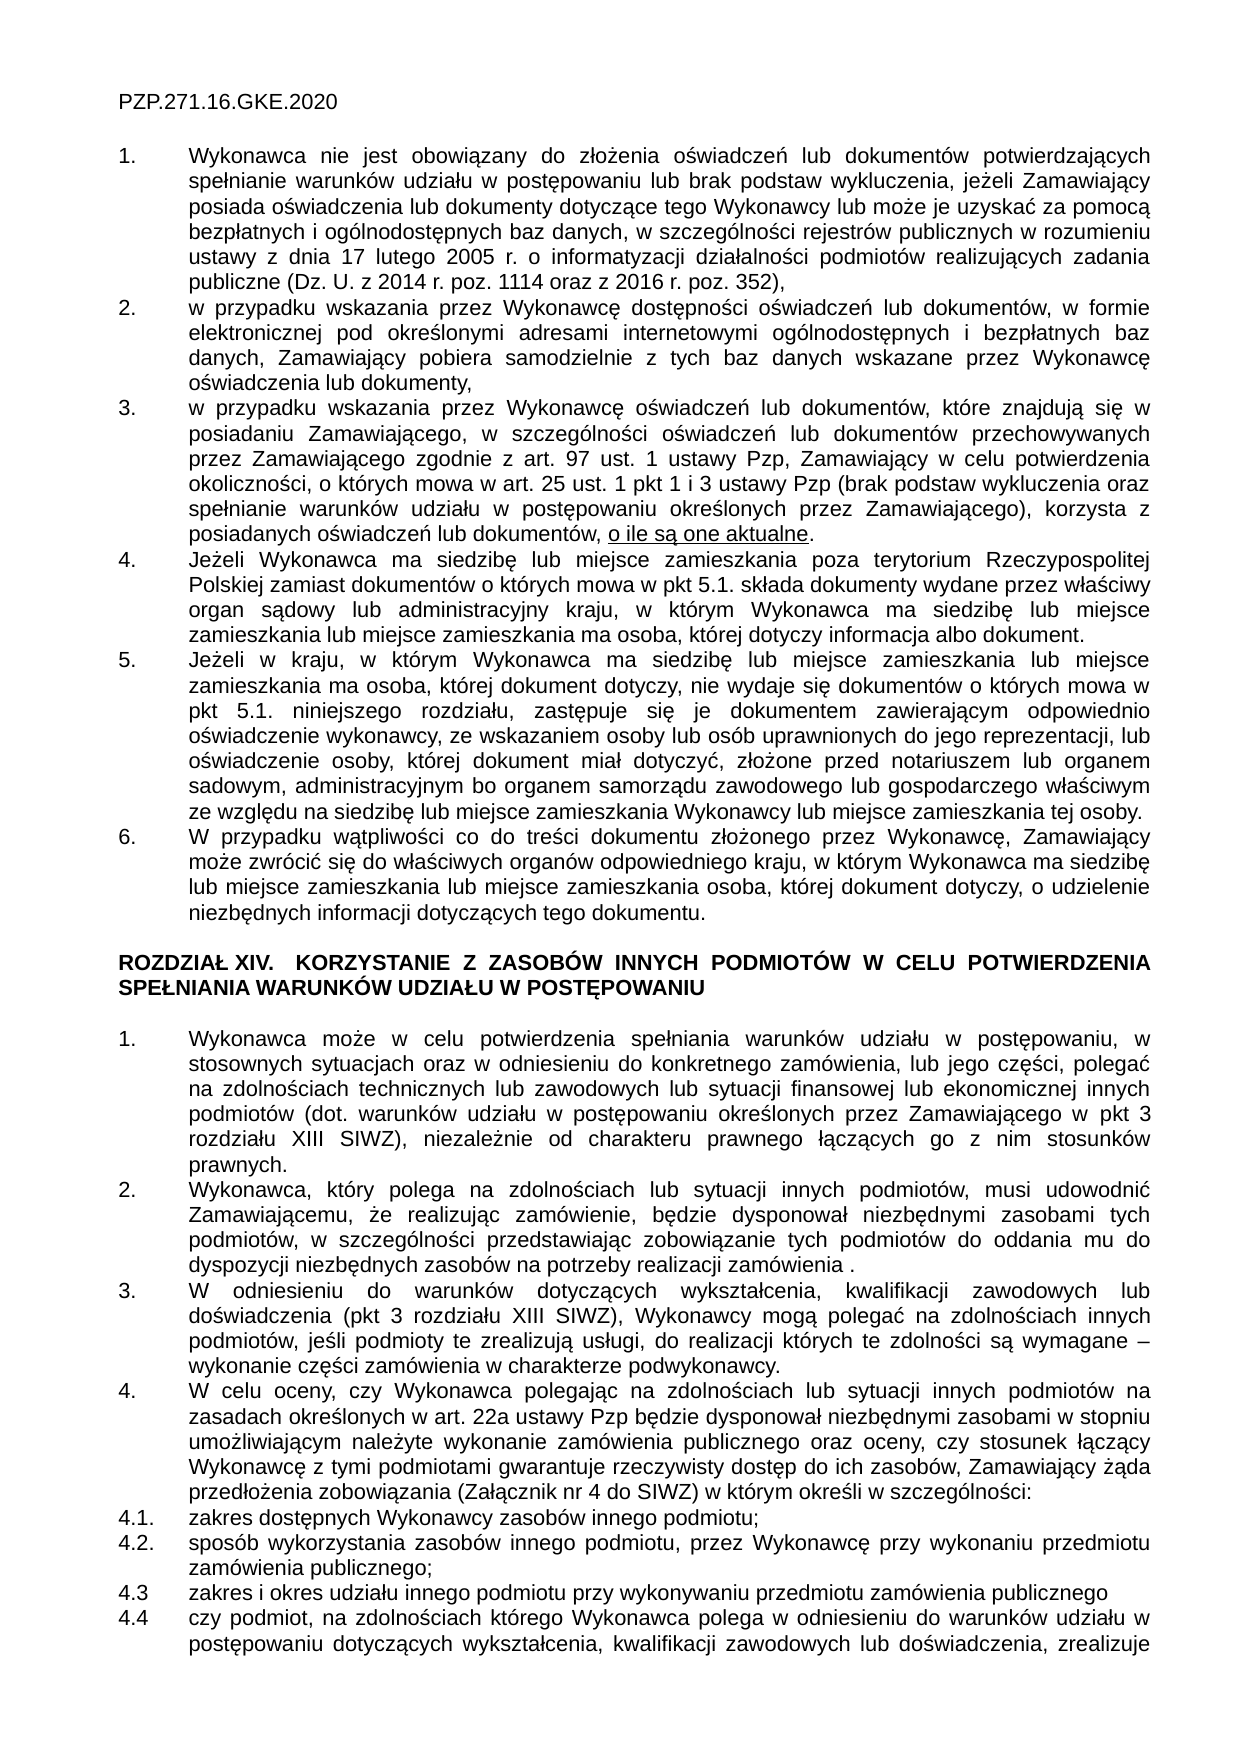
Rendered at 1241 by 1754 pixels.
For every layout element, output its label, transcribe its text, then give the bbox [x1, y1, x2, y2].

text ROZDZIAŁ XIV. KORZYSTANIE Z ZASOBÓW INNYCH PODMIOTÓW W CELU POTWIERDZENIA SPEŁNIANIA WARUNKÓW UDZIAŁU W POSTĘPOWANIU [118, 950, 1152, 1000]
table_cell Jeżeli Wykonawca ma siedzibę lub miejsce zamieszkania poza terytorium Rzeczypospolitej Polskiej zamiast dokumentów o których mowa w pkt 5.1. składa dokumenty wydane przez właściwy organ sądowy lub administracyjny kraju, w którym Wykonawca ma siedzibę lub miejsce zamieszkania lub miejsce zamieszkania ma osoba, której dotyczy informacja albo dokument. [188, 547, 1152, 647]
table_cell zakres i okres udziału innego podmiotu przy wykonywaniu przedmiotu zamówienia publicznego [188, 1580, 1152, 1605]
table_header Wykonawca nie jest obowiązany do złożenia oświadczeń lub dokumentów potwierdzających spełnianie warunków udziału w postępowaniu lub brak podstaw wykluczenia, jeżeli Zamawiający posiada oświadczenia lub dokumenty dotyczące tego Wykonawcy lub może je uzyskać za pomocą bezpłatnych i ogólnodostępnych baz danych, w szczególności rejestrów publicznych w rozumieniu ustawy z dnia 17 lutego 2005 r. o informatyzacji działalności podmiotów realizujących zadania publiczne (Dz. U. z 2014 r. poz. 1114 oraz z 2016 r. poz. 352), [188, 143, 1152, 294]
table_cell 2. [118, 1177, 188, 1278]
table_cell 4. [118, 547, 188, 647]
table_cell 4. [118, 1379, 188, 1504]
table_cell 4.4 [118, 1605, 188, 1656]
table_cell w przypadku wskazania przez Wykonawcę dostępności oświadczeń lub dokumentów, w formie elektronicznej pod określonymi adresami internetowymi ogólnodostępnych i bezpłatnych baz danych, Zamawiający pobiera samodzielnie z tych baz danych wskazane przez Wykonawcę oświadczenia lub dokumenty, [188, 295, 1152, 395]
table_cell 3. [118, 1278, 188, 1378]
table_header 1. [118, 1026, 188, 1177]
table_cell w przypadku wskazania przez Wykonawcę oświadczeń lub dokumentów, które znajdują się w posiadaniu Zamawiającego, w szczególności oświadczeń lub dokumentów przechowywanych przez Zamawiającego zgodnie z art. 97 ust. 1 ustawy Pzp, Zamawiający w celu potwierdzenia okoliczności, o których mowa w art. 25 ust. 1 pkt 1 i 3 ustawy Pzp (brak podstaw wykluczenia oraz spełnianie warunków udziału w postępowaniu określonych przez Zamawiającego), korzysta z posiadanych oświadczeń lub dokumentów, o ile są one aktualne. [188, 395, 1152, 547]
table_cell W odniesieniu do warunków dotyczących wykształcenia, kwalifikacji zawodowych lub doświadczenia (pkt 3 rozdziału XIII SIWZ), Wykonawcy mogą polegać na zdolnościach innych podmiotów, jeśli podmioty te zrealizują usługi, do realizacji których te zdolności są wymagane – wykonanie części zamówienia w charakterze podwykonawcy. [188, 1278, 1152, 1378]
table_cell 5. [118, 648, 188, 824]
table_header Wykonawca może w celu potwierdzenia spełniania warunków udziału w postępowaniu, w stosownych sytuacjach oraz w odniesieniu do konkretnego zamówienia, lub jego części, polegać na zdolnościach technicznych lub zawodowych lub sytuacji finansowej lub ekonomicznej innych podmiotów (dot. warunków udziału w postępowaniu określonych przez Zamawiającego w pkt 3 rozdziału XIII SIWZ), niezależnie od charakteru prawnego łączących go z nim stosunków prawnych. [188, 1026, 1152, 1177]
table_cell czy podmiot, na zdolnościach którego Wykonawca polega w odniesieniu do warunków udziału w postępowaniu dotyczących wykształcenia, kwalifikacji zawodowych lub doświadczenia, zrealizuje [188, 1605, 1152, 1656]
table_cell sposób wykorzystania zasobów innego podmiotu, przez Wykonawcę przy wykonaniu przedmiotu zamówienia publicznego; [188, 1530, 1152, 1580]
table_cell 4.1. [118, 1505, 188, 1530]
table_cell 4.3 [118, 1580, 188, 1605]
table_cell W celu oceny, czy Wykonawca polegając na zdolnościach lub sytuacji innych podmiotów na zasadach określonych w art. 22a ustawy Pzp będzie dysponował niezbędnymi zasobami w stopniu umożliwiającym należyte wykonanie zamówienia publicznego oraz oceny, czy stosunek łączący Wykonawcę z tymi podmiotami gwarantuje rzeczywisty dostęp do ich zasobów, Zamawiający żąda przedłożenia zobowiązania (Załącznik nr 4 do SIWZ) w którym określi w szczególności: [188, 1379, 1152, 1504]
table_header 1. [118, 143, 188, 294]
table_cell Jeżeli w kraju, w którym Wykonawca ma siedzibę lub miejsce zamieszkania lub miejsce zamieszkania ma osoba, której dokument dotyczy, nie wydaje się dokumentów o których mowa w pkt 5.1. niniejszego rozdziału, zastępuje się je dokumentem zawierającym odpowiednio oświadczenie wykonawcy, ze wskazaniem osoby lub osób uprawnionych do jego reprezentacji, lub oświadczenie osoby, której dokument miał dotyczyć, złożone przed notariuszem lub organem sadowym, administracyjnym bo organem samorządu zawodowego lub gospodarczego właściwym ze względu na siedzibę lub miejsce zamieszkania Wykonawcy lub miejsce zamieszkania tej osoby. [188, 648, 1152, 824]
table_cell 6. [118, 824, 188, 925]
table_cell 2. [118, 295, 188, 395]
table_cell Wykonawca, który polega na zdolnościach lub sytuacji innych podmiotów, musi udowodnić Zamawiającemu, że realizując zamówienie, będzie dysponował niezbędnymi zasobami tych podmiotów, w szczególności przedstawiając zobowiązanie tych podmiotów do oddania mu do dyspozycji niezbędnych zasobów na potrzeby realizacji zamówienia . [188, 1177, 1152, 1278]
table_cell zakres dostępnych Wykonawcy zasobów innego podmiotu; [188, 1505, 1152, 1530]
table_cell 3. [118, 395, 188, 547]
table_cell 4.2. [118, 1530, 188, 1580]
table_cell W przypadku wątpliwości co do treści dokumentu złożonego przez Wykonawcę, Zamawiający może zwrócić się do właściwych organów odpowiedniego kraju, w którym Wykonawca ma siedzibę lub miejsce zamieszkania lub miejsce zamieszkania osoba, której dokument dotyczy, o udzielenie niezbędnych informacji dotyczących tego dokumentu. [188, 824, 1152, 925]
